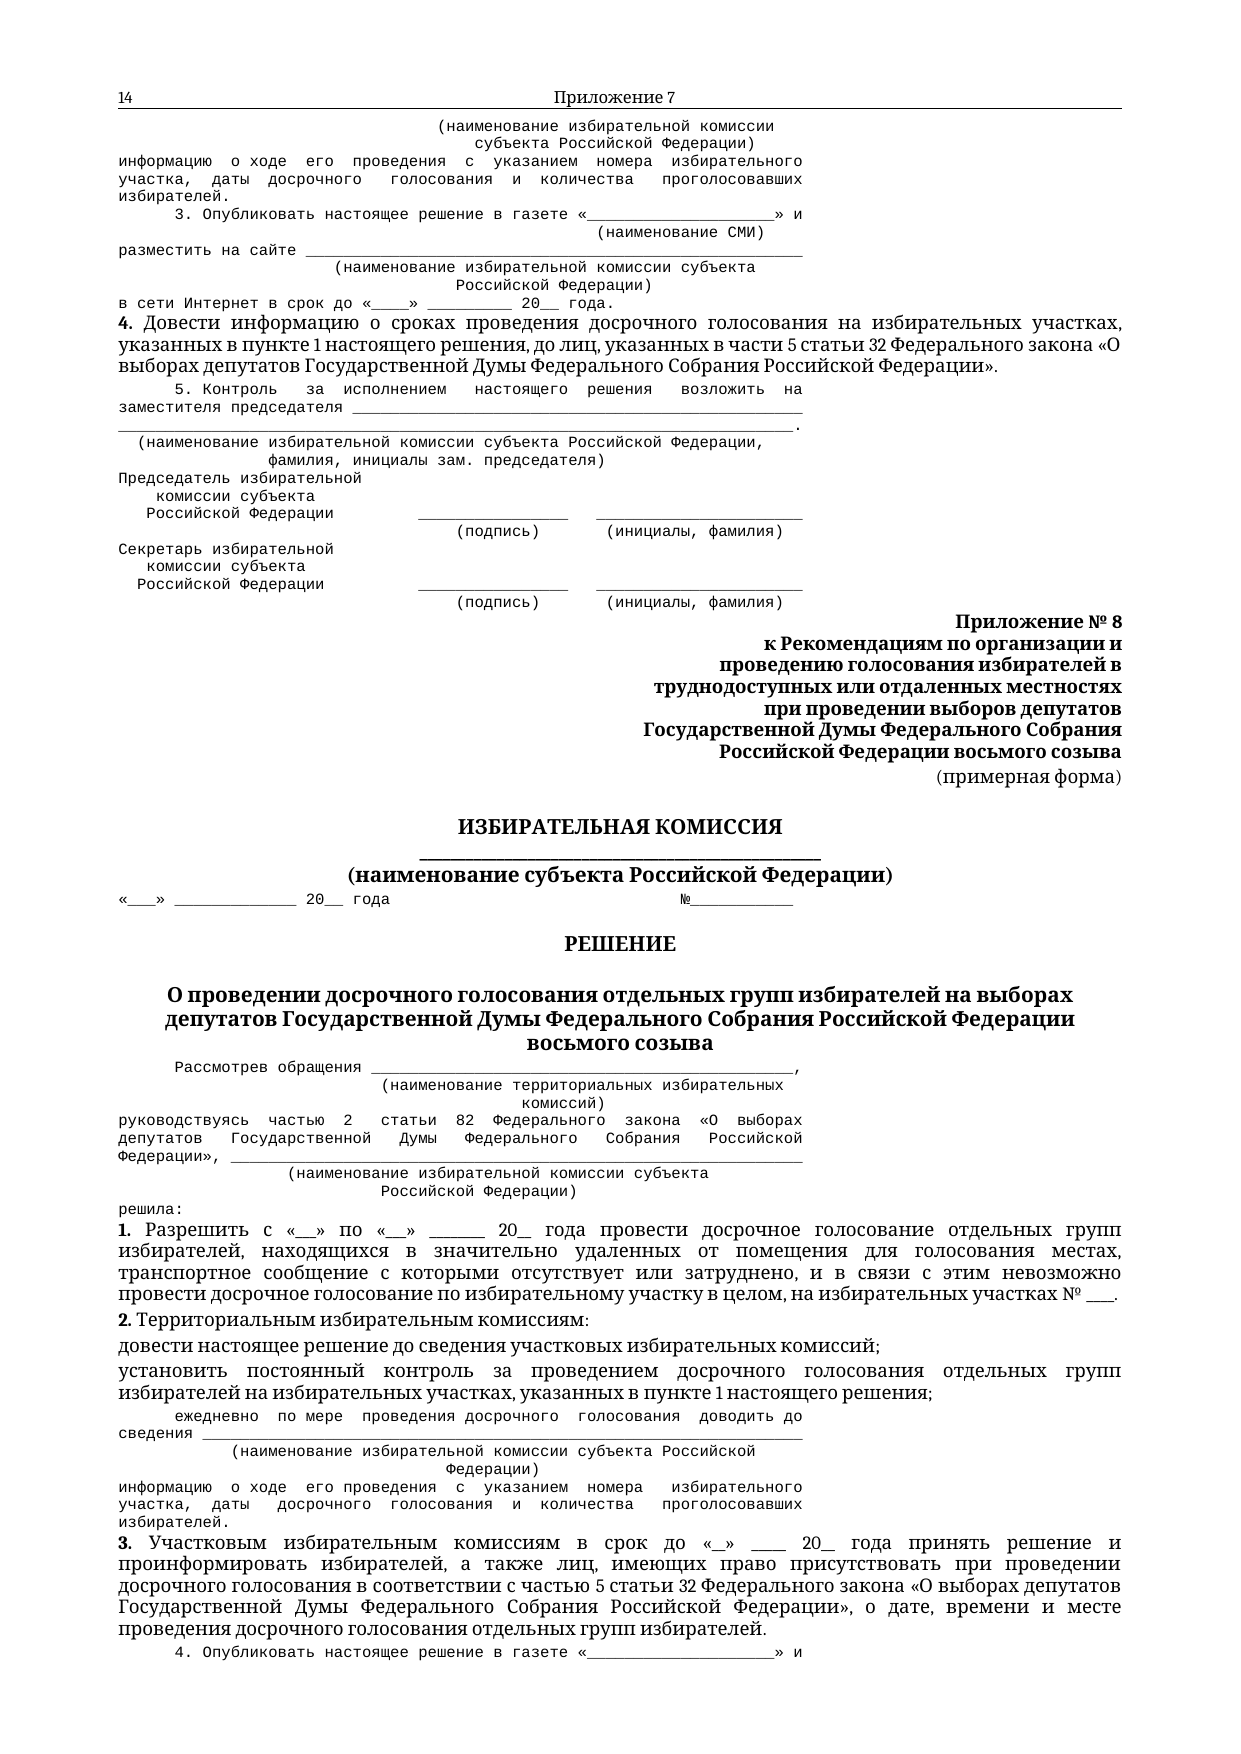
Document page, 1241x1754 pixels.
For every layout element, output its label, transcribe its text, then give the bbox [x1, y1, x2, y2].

text 4. Опубликовать настоящее решение в газете «____________________» и [118, 1644, 1122, 1662]
text ежедневно по мере проведения досрочного голосования доводить до [118, 1408, 1122, 1426]
text довести настоящее решение до сведения участковых избирательных комиссий; [118, 1335, 1122, 1357]
text 5. Контроль за исполнением настоящего решения возложить на [118, 382, 1122, 399]
text информацию о ходе его проведения с указанием номера избирательного [118, 153, 1122, 171]
text комиссии субъекта [118, 488, 1122, 506]
text Российской Федерации ________________ ______________________ [118, 576, 1122, 594]
text Приложение № 8 к Рекомендациям по организации и проведению голосования избирателей в труднодоступных или отдаленных местностях при проведении выборов депутатов Государственной Думы Федерального Собрания Российской Федерации восьмого созыва [118, 612, 1122, 763]
text решила: [118, 1201, 1122, 1219]
text комиссий) [118, 1095, 1122, 1113]
text избирателей. [118, 1514, 1122, 1532]
text (наименование избирательной комиссии субъекта [118, 1166, 1122, 1184]
text (наименование избирательной комиссии субъекта Российской Федерации, [118, 435, 1122, 452]
text Российской Федерации) [118, 277, 1122, 295]
text в сети Интернет в срок до «____» _________ 20__ года. [118, 295, 1122, 313]
text избирателей. [118, 189, 1122, 207]
text (наименование избирательной комиссии [118, 118, 1122, 136]
text (наименование избирательной комиссии субъекта [118, 260, 1122, 277]
text 4. Довести информацию о сроках проведения досрочного голосования на избирательных участках, указанных в пункте 1 настоящего решения, до лиц, указанных в части 5 статьи 32 Федерального закона «О выборах депутатов Государственной Думы Федерального Собрания Российской Федерации». [118, 313, 1122, 377]
text участка, даты досрочного голосования и количества проголосовавших [118, 1497, 1122, 1514]
text субъекта Российской Федерации) [118, 136, 1122, 153]
text Российской Федерации ________________ ______________________ [118, 506, 1122, 523]
text 3. Участковым избирательным комиссиям в срок до «__» _____ 20__ года принять решение и проинформировать избирателей, а также лиц, имеющих право присутствовать при проведении досрочного голосования в соответствии с частью 5 статьи 32 Федерального закона «О выборах депутатов Государственной Думы Федерального Собрания Российской Федерации», о дате, времени и месте проведения досрочного голосования отдельных групп избирателей. [118, 1532, 1122, 1640]
text информацию о ходе его проведения с указанием номера избирательного [118, 1479, 1122, 1497]
text Рассмотрев обращения _____________________________________________, [118, 1060, 1122, 1077]
text 1. Разрешить с «___» по «___» ________ 20__ года провести досрочное голосование отдельных групп избирателей, находящихся в значительно удаленных от помещения для голосования местах, транспортное сообщение с которыми отсутствует или затруднено, и в связи с этим невозможно провести досрочное голосование по избирательному участку в целом, на избирательных участках № ____. [118, 1219, 1122, 1305]
text (подпись) (инициалы, фамилия) [118, 594, 1122, 612]
subtitle РЕШЕНИЕ [118, 932, 1122, 956]
text «___» _____________ 20__ года №___________ [118, 892, 1122, 909]
text (примерная форма) [118, 767, 1122, 788]
text (наименование территориальных избирательных [118, 1077, 1122, 1095]
text участка, даты досрочного голосования и количества проголосовавших [118, 171, 1122, 189]
text (наименование СМИ) [118, 224, 1122, 242]
text Секретарь избирательной [118, 541, 1122, 559]
subtitle ИЗБИРАТЕЛЬНАЯ КОМИССИЯ ____________________________________________________ (наименование субъекта Российской Федерации) [118, 816, 1122, 888]
text ________________________________________________________________________. [118, 417, 1122, 435]
text установить постоянный контроль за проведением досрочного голосования отдельных групп избирателей на избирательных участках, указанных в пункте 1 настоящего решения; [118, 1361, 1122, 1404]
text Российской Федерации) [118, 1184, 1122, 1201]
text фамилия, инициалы зам. председателя) [118, 452, 1122, 470]
text сведения ________________________________________________________________ [118, 1426, 1122, 1444]
text разместить на сайте _____________________________________________________ [118, 242, 1122, 260]
text Председатель избирательной [118, 470, 1122, 488]
text 2. Территориальным избирательным комиссиям: [118, 1309, 1122, 1331]
text руководствуясь частью 2 статьи 82 Федерального закона «О выборах [118, 1113, 1122, 1131]
text Федерации) [118, 1461, 1122, 1479]
text (подпись) (инициалы, фамилия) [118, 523, 1122, 541]
text (наименование избирательной комиссии субъекта Российской [118, 1444, 1122, 1461]
text заместителя председателя ________________________________________________ [118, 399, 1122, 417]
text Федерации», _____________________________________________________________ [118, 1148, 1122, 1166]
text комиссии субъекта [118, 559, 1122, 576]
text 3. Опубликовать настоящее решение в газете «____________________» и [118, 207, 1122, 224]
text депутатов Государственной Думы Федерального Собрания Российской [118, 1131, 1122, 1148]
subtitle О проведении досрочного голосования отдельных групп избирателей на выборах депутатов Государственной Думы Федерального Собрания Российской Федерации восьмого созыва [118, 984, 1122, 1056]
